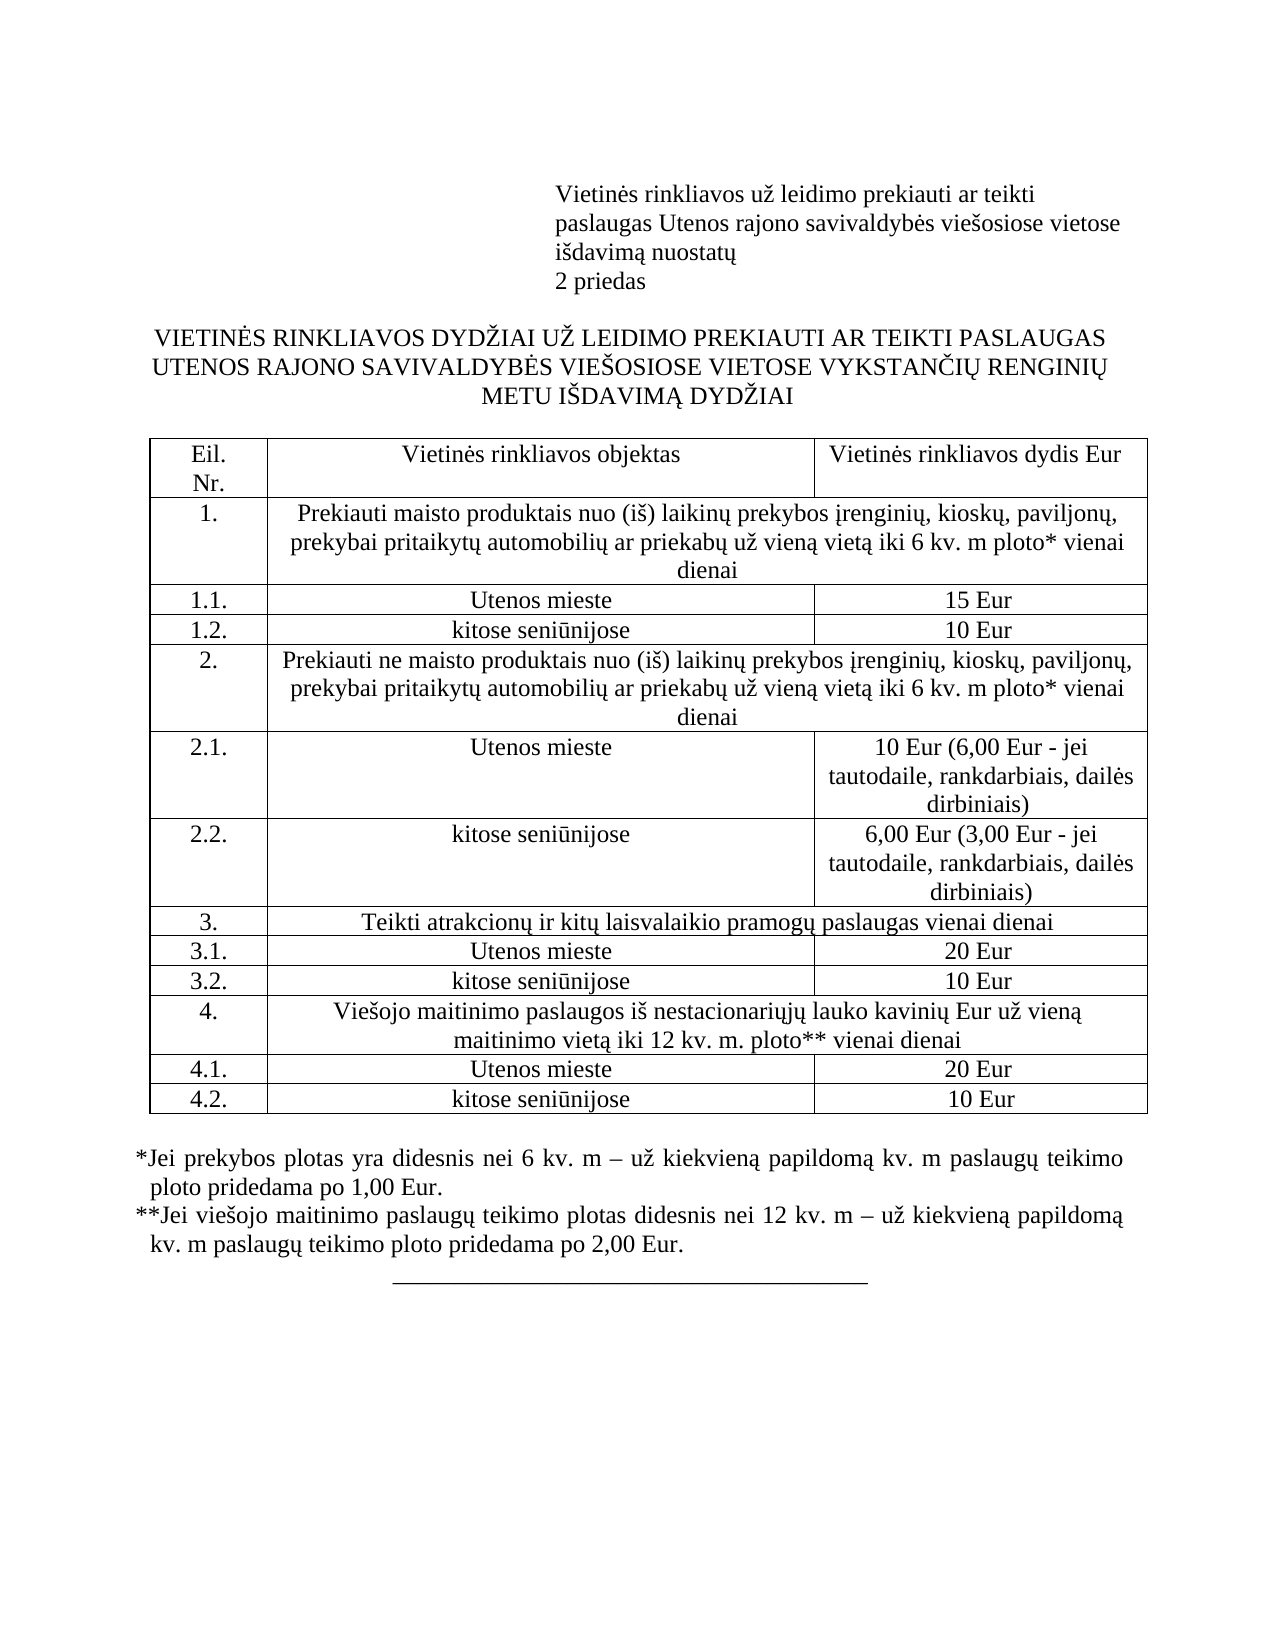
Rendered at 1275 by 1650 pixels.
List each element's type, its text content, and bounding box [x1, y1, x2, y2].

table_cell Teikti atrakcionų ir kitų laisvalaikio pramogų paslaugas vienai dienai [268, 907, 1147, 935]
table_cell 4. [151, 996, 267, 1053]
table_cell 3.1. [151, 936, 267, 965]
text išdavimą nuostatų [420, 237, 1125, 266]
table_cell kitose seniūnijose [268, 966, 814, 995]
text 2 priedas [555, 266, 1125, 294]
table_cell 3.2. [151, 966, 267, 995]
text paslaugas Utenos rajono savivaldybės viešosiose vietose [420, 208, 1125, 237]
table_cell 2. [151, 645, 267, 731]
table_cell 1.2. [151, 615, 267, 644]
table_cell Utenos mieste [268, 1055, 814, 1083]
table_cell 20 Eur [815, 1055, 1147, 1083]
text *Jei prekybos plotas yra didesnis nei 6 kv. m – už kiekvieną papildomą kv. m paslaugų teikimo ploto pridedama po 1,00 Eur. [135, 1143, 1125, 1200]
table_cell kitose seniūnijose [268, 819, 814, 906]
table_cell 2.1. [151, 732, 267, 818]
text ______________________________________ [135, 1258, 1125, 1287]
table_cell 10 Eur [815, 615, 1147, 644]
table_cell 4.2. [151, 1084, 267, 1113]
table_cell 10 Eur [815, 966, 1147, 995]
text UTENOS RAJONO SAVIVALDYBĖS VIEŠOSIOSE VIETOSE VYKSTANČIŲ RENGINIŲ METU IŠDAVIMĄ DYDŽIAI [135, 352, 1125, 409]
text **Jei viešojo maitinimo paslaugų teikimo plotas didesnis nei 12 kv. m – už kiekvieną papildomą kv. m paslaugų teikimo ploto pridedama po 2,00 Eur. [135, 1200, 1125, 1258]
table_cell Utenos mieste [268, 732, 814, 818]
table_cell kitose seniūnijose [268, 615, 814, 644]
table_cell Utenos mieste [268, 936, 814, 965]
table_cell 15 Eur [815, 585, 1147, 614]
table_cell Prekiauti ne maisto produktais nuo (iš) laikinų prekybos įrenginių, kioskų, paviljonų, prekybai pritaikytų automobilių ar priekabų už vieną vietą iki 6 kv. m ploto* vienai dienai [268, 645, 1147, 731]
table_header Eil. Nr. [151, 439, 267, 497]
table_cell 10 Eur [815, 1084, 1147, 1113]
table_cell 10 Eur (6,00 Eur - jei tautodaile, rankdarbiais, dailės dirbiniais) [815, 732, 1147, 818]
table_cell 4.1. [151, 1055, 267, 1083]
table_cell 1.1. [151, 585, 267, 614]
table_cell Viešojo maitinimo paslaugos iš nestacionariųjų lauko kavinių Eur už vieną maitinimo vietą iki 12 kv. m. ploto** vienai dienai [268, 996, 1147, 1053]
table_header Vietinės rinkliavos dydis Eur [815, 439, 1147, 497]
table_header Vietinės rinkliavos objektas [268, 439, 814, 497]
text Vietinės rinkliavos už leidimo prekiauti ar teikti [555, 179, 1125, 208]
table_cell 3. [151, 907, 267, 935]
table_cell 6,00 Eur (3,00 Eur - jei tautodaile, rankdarbiais, dailės dirbiniais) [815, 819, 1147, 906]
table_cell Utenos mieste [268, 585, 814, 614]
text VIETINĖS RINKLIAVOS DYDŽIAI UŽ LEIDIMO PREKIAUTI AR TEIKTI PASLAUGAS [135, 323, 1125, 352]
table_cell kitose seniūnijose [268, 1084, 814, 1113]
table_cell 2.2. [151, 819, 267, 906]
table_cell 20 Eur [815, 936, 1147, 965]
table_cell Prekiauti maisto produktais nuo (iš) laikinų prekybos įrenginių, kioskų, paviljonų, prekybai pritaikytų automobilių ar priekabų už vieną vietą iki 6 kv. m ploto* vienai dienai [268, 498, 1147, 584]
table_cell 1. [151, 498, 267, 584]
